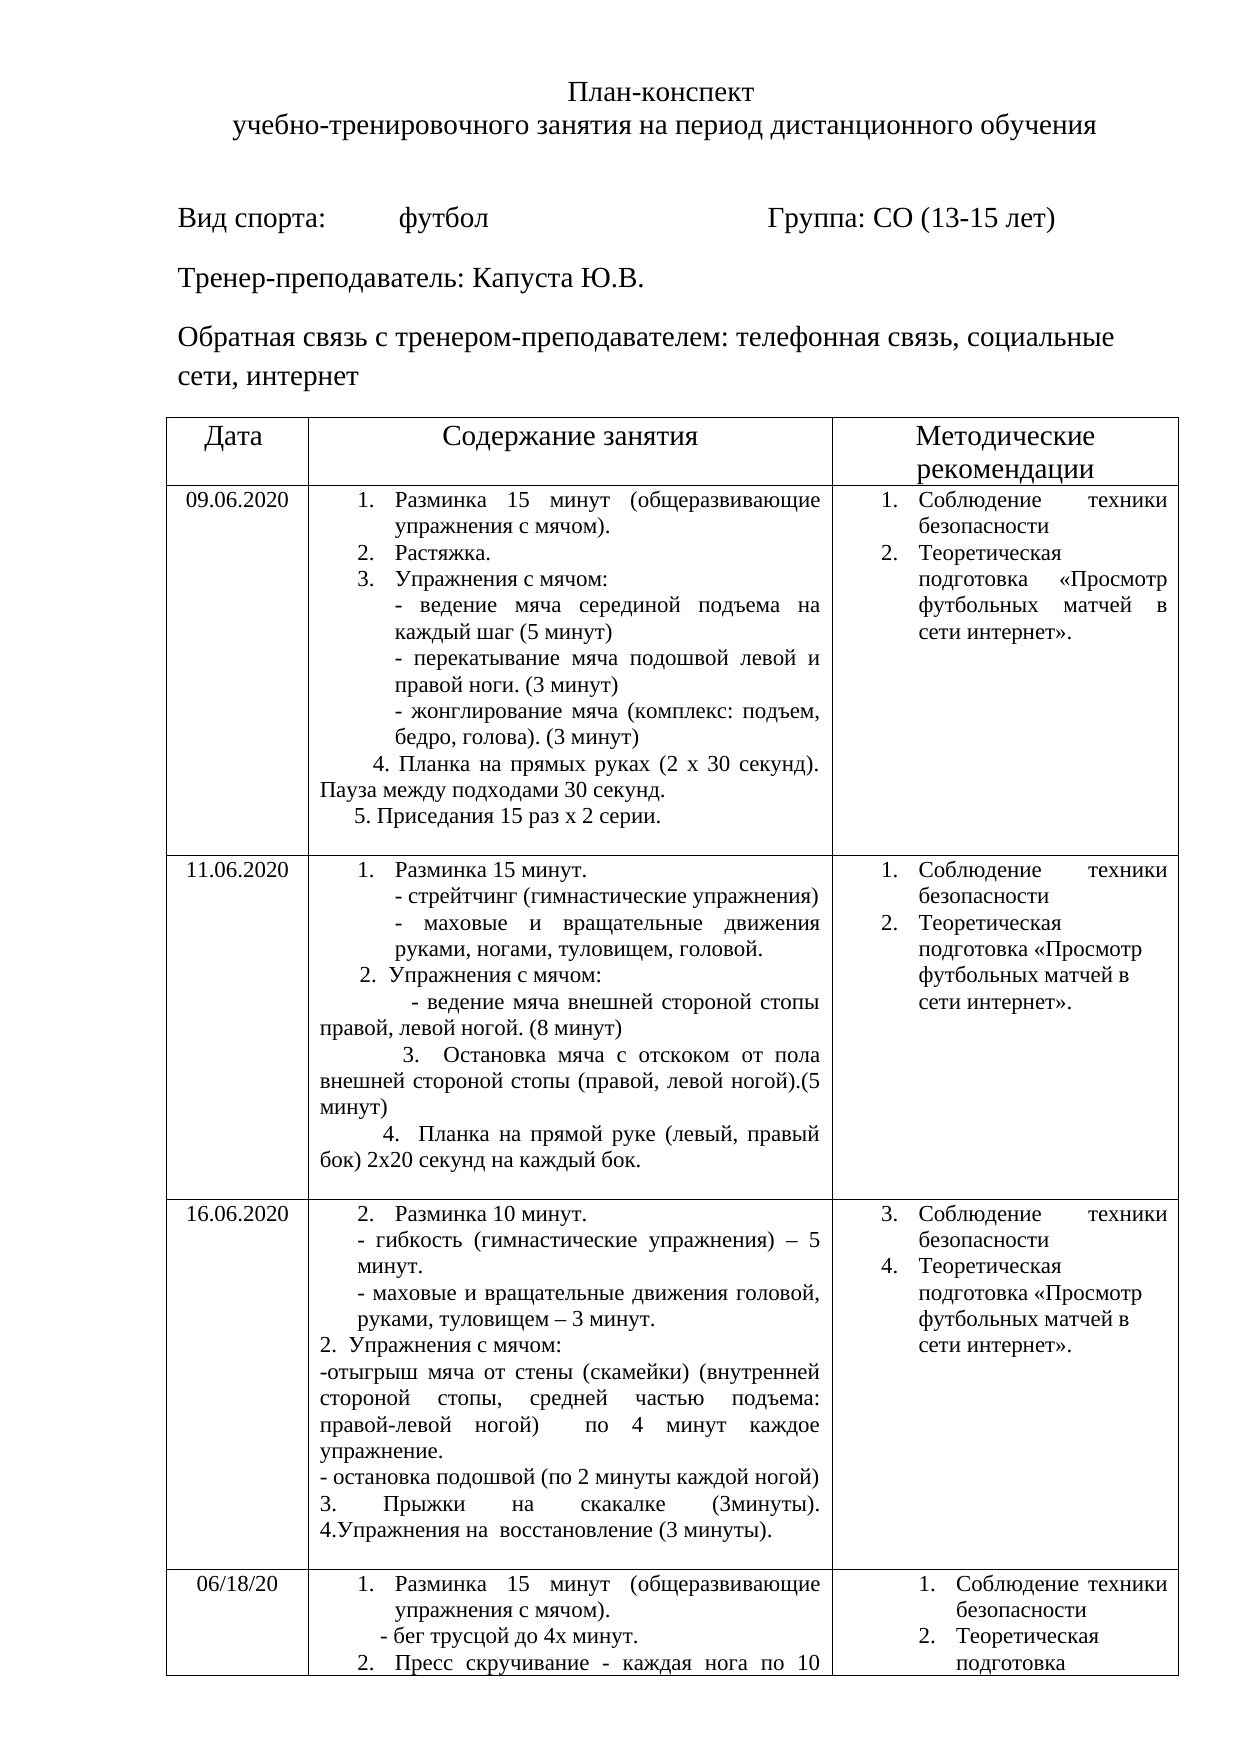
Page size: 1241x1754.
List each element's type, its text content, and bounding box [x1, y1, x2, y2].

table_cell 16.06.2020 [167, 1200, 308, 1569]
table_cell Соблюдение техники безопасности Теоретическая подготовка [833, 1570, 1178, 1675]
text Тренер-преподаватель: Капуста Ю.В. [177, 260, 1152, 293]
table_cell Соблюдение техники безопасности Теоретическая подготовка «Просмотр футбольных матчей в сети интернет». [833, 856, 1178, 1199]
table_cell Разминка 10 минут. - гибкость (гимнастические упражнения) – 5 минут. - маховые и вращательные движения головой, руками, туловищем – 3 минут. 2. Упражнения с мячом: -отыгрыш мяча от стены (скамейки) (внутренней стороной стопы, средней частью подъема: правой-левой ногой) по 4 минут каждое упражнение. - остановка подошвой (по 2 минуты каждой ногой) 3. Прыжки на скакалке (3минуты). 4.Упражнения на восстановление (3 минуты). [309, 1200, 832, 1569]
text План-конспект [177, 74, 1152, 107]
table_cell Разминка 15 минут (общеразвивающие упражнения с мячом). - бег трусцой до 4х минут. Пресс скручивание - каждая нога по 10 [309, 1570, 832, 1675]
table_header Содержание занятия [309, 418, 832, 485]
table_header Дата [167, 418, 308, 485]
text Обратная связь с тренером-преподавателем: телефонная связь, социальные сети, интернет [177, 319, 1152, 391]
table_cell Соблюдение техники безопасности Теоретическая подготовка «Просмотр футбольных матчей в сети интернет». [833, 1200, 1178, 1569]
text учебно-тренировочного занятия на период дистанционного обучения [177, 107, 1152, 141]
table_header Методические рекомендации [833, 418, 1178, 485]
text Вид спорта: футбол Группа: СО (13-15 лет) [177, 200, 1152, 234]
table_cell 11.06.2020 [167, 856, 308, 1199]
table_cell 09.06.2020 [167, 486, 308, 855]
table_cell Разминка 15 минут. - стрейтчинг (гимнастические упражнения) - маховые и вращательные движения руками, ногами, туловищем, головой. 2. Упражнения с мячом: - ведение мяча внешней стороной стопы правой, левой ногой. (8 минут) 3. Остановка мяча с отскоком от пола внешней стороной стопы (правой, левой ногой).(5 минут) 4. Планка на прямой руке (левый, правый бок) 2х20 секунд на каждый бок. [309, 856, 832, 1199]
table_cell Соблюдение техники безопасности Теоретическая подготовка «Просмотр футбольных матчей в сети интернет». [833, 486, 1178, 855]
table_cell 18.06.20 [167, 1570, 308, 1675]
table_cell Разминка 15 минут (общеразвивающие упражнения с мячом). Растяжка. Упражнения с мячом: - ведение мяча серединой подъема на каждый шаг (5 минут) - перекатывание мяча подошвой левой и правой ноги. (3 минут) - жонглирование мяча (комплекс: подъем, бедро, голова). (3 минут) 4. Планка на прямых руках (2 х 30 секунд). Пауза между подходами 30 секунд. 5. Приседания 15 раз х 2 серии. [309, 486, 832, 855]
